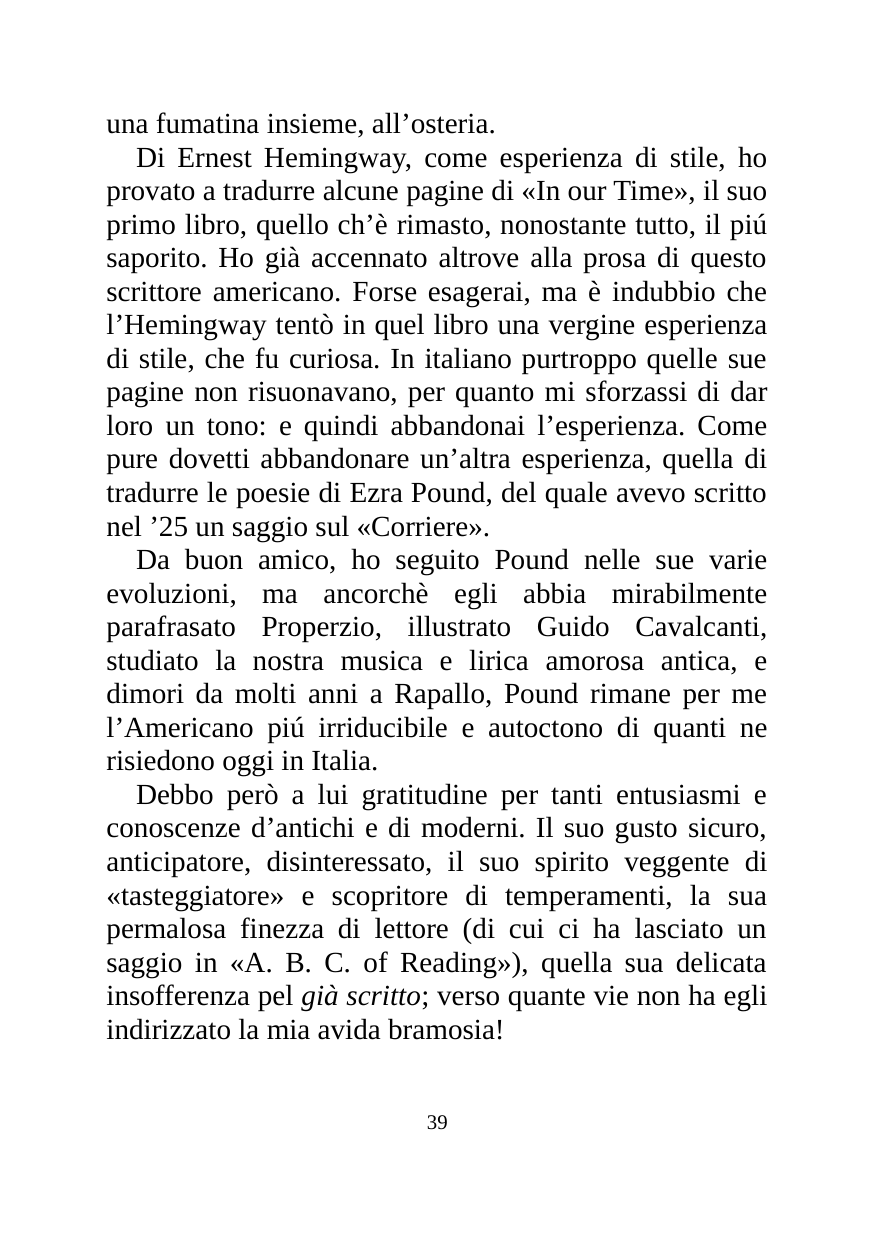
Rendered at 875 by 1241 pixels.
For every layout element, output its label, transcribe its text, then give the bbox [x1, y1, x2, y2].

text una fumatina insieme, all’osteria. [106, 106, 768, 140]
text Da buon amico, ho seguito Pound nelle sue varie evoluzioni, ma ancorchè egli abbia mirabilmente parafrasato Properzio, illustrato Guido Cavalcanti, studiato la nostra musica e lirica amorosa antica, e dimori da molti anni a Rapallo, Pound rimane per me l’Americano piú irriducibile e autoctono di quanti ne risiedono oggi in Italia. [106, 542, 768, 777]
text Debbo però a lui gratitudine per tanti entusiasmi e conoscenze d’antichi e di moderni. Il suo gusto sicuro, anticipatore, disinteressato, il suo spirito veggente di «tasteggiatore» e scopritore di temperamenti, la sua permalosa finezza di lettore (di cui ci ha lasciato un saggio in «A. B. C. of Reading»), quella sua delicata insofferenza pel già scritto; verso quante vie non ha egli indirizzato la mia avida bramosia! [106, 777, 768, 1045]
text Di Ernest Hemingway, come esperienza di stile, ho provato a tradurre alcune pagine di «In our Time», il suo primo libro, quello ch’è rimasto, nonostante tutto, il piú saporito. Ho già accennato altrove alla prosa di questo scrittore americano. Forse esagerai, ma è indubbio che l’Hemingway tentò in quel libro una vergine esperienza di stile, che fu curiosa. In italiano purtroppo quelle sue pagine non risuonavano, per quanto mi sforzassi di dar loro un tono: e quindi abbandonai l’esperienza. Come pure dovetti abbandonare un’altra esperienza, quella di tradurre le poesie di Ezra Pound, del quale avevo scritto nel ’25 un saggio sul «Corriere». [106, 140, 768, 542]
